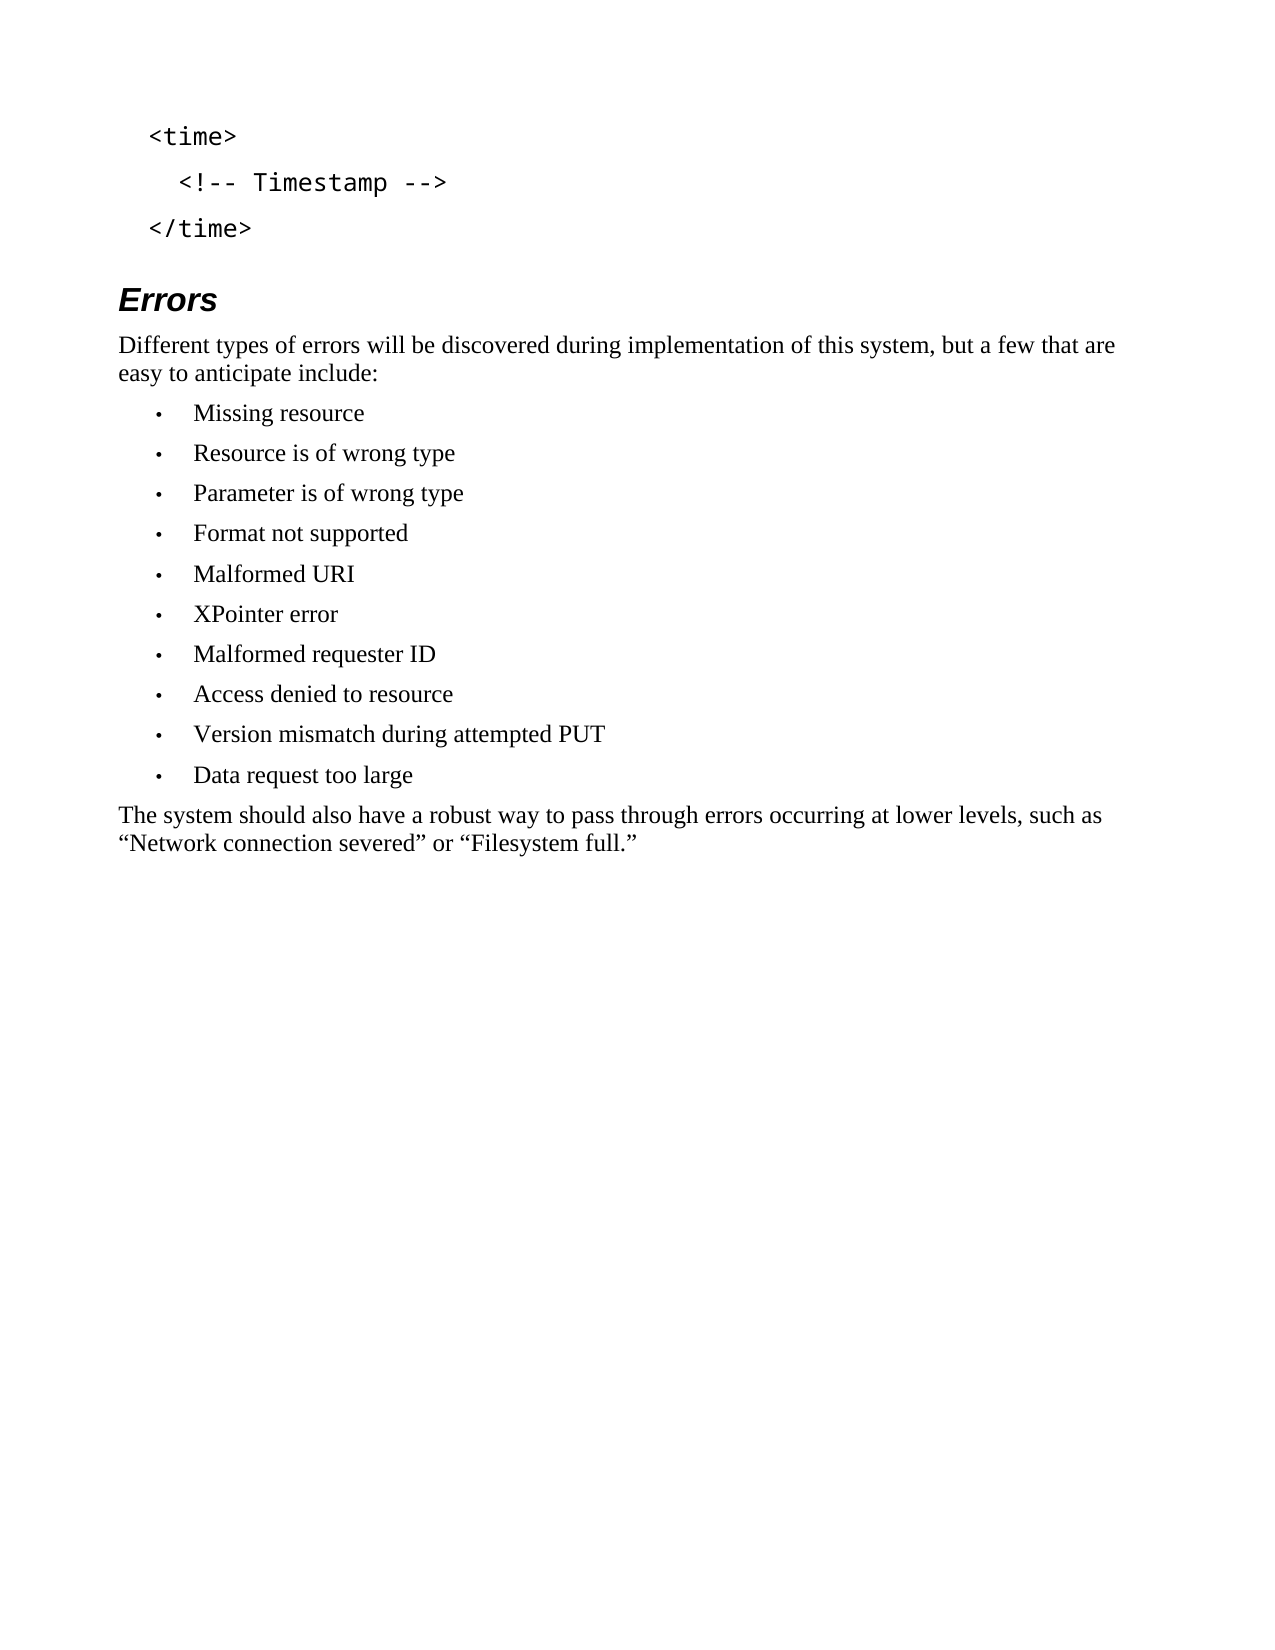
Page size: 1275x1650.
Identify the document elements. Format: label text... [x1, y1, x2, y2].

text <!-- Timestamp --> [148, 164, 1157, 198]
text Different types of errors will be discovered during implementation of this system, but a few that are easy to anticipate include: [118, 331, 1157, 386]
subtitle Errors [118, 281, 1157, 318]
list Version mismatch during attempted PUT [156, 721, 1157, 748]
list Missing resource [156, 399, 1157, 427]
list Resource is of wrong type [156, 439, 1157, 467]
list Malformed requester ID [156, 640, 1157, 668]
list Malformed URI [156, 560, 1157, 587]
list Format not supported [156, 519, 1157, 547]
text The system should also have a robust way to pass through errors occurring at lower levels, such as “Network connection severed” or “Filesystem full.” [118, 801, 1157, 856]
list Data request too large [156, 761, 1157, 788]
list XPointer error [156, 600, 1157, 628]
text </time> [148, 210, 1157, 244]
list Parameter is of wrong type [156, 479, 1157, 507]
list Access denied to resource [156, 680, 1157, 708]
text <time> [148, 118, 1157, 152]
